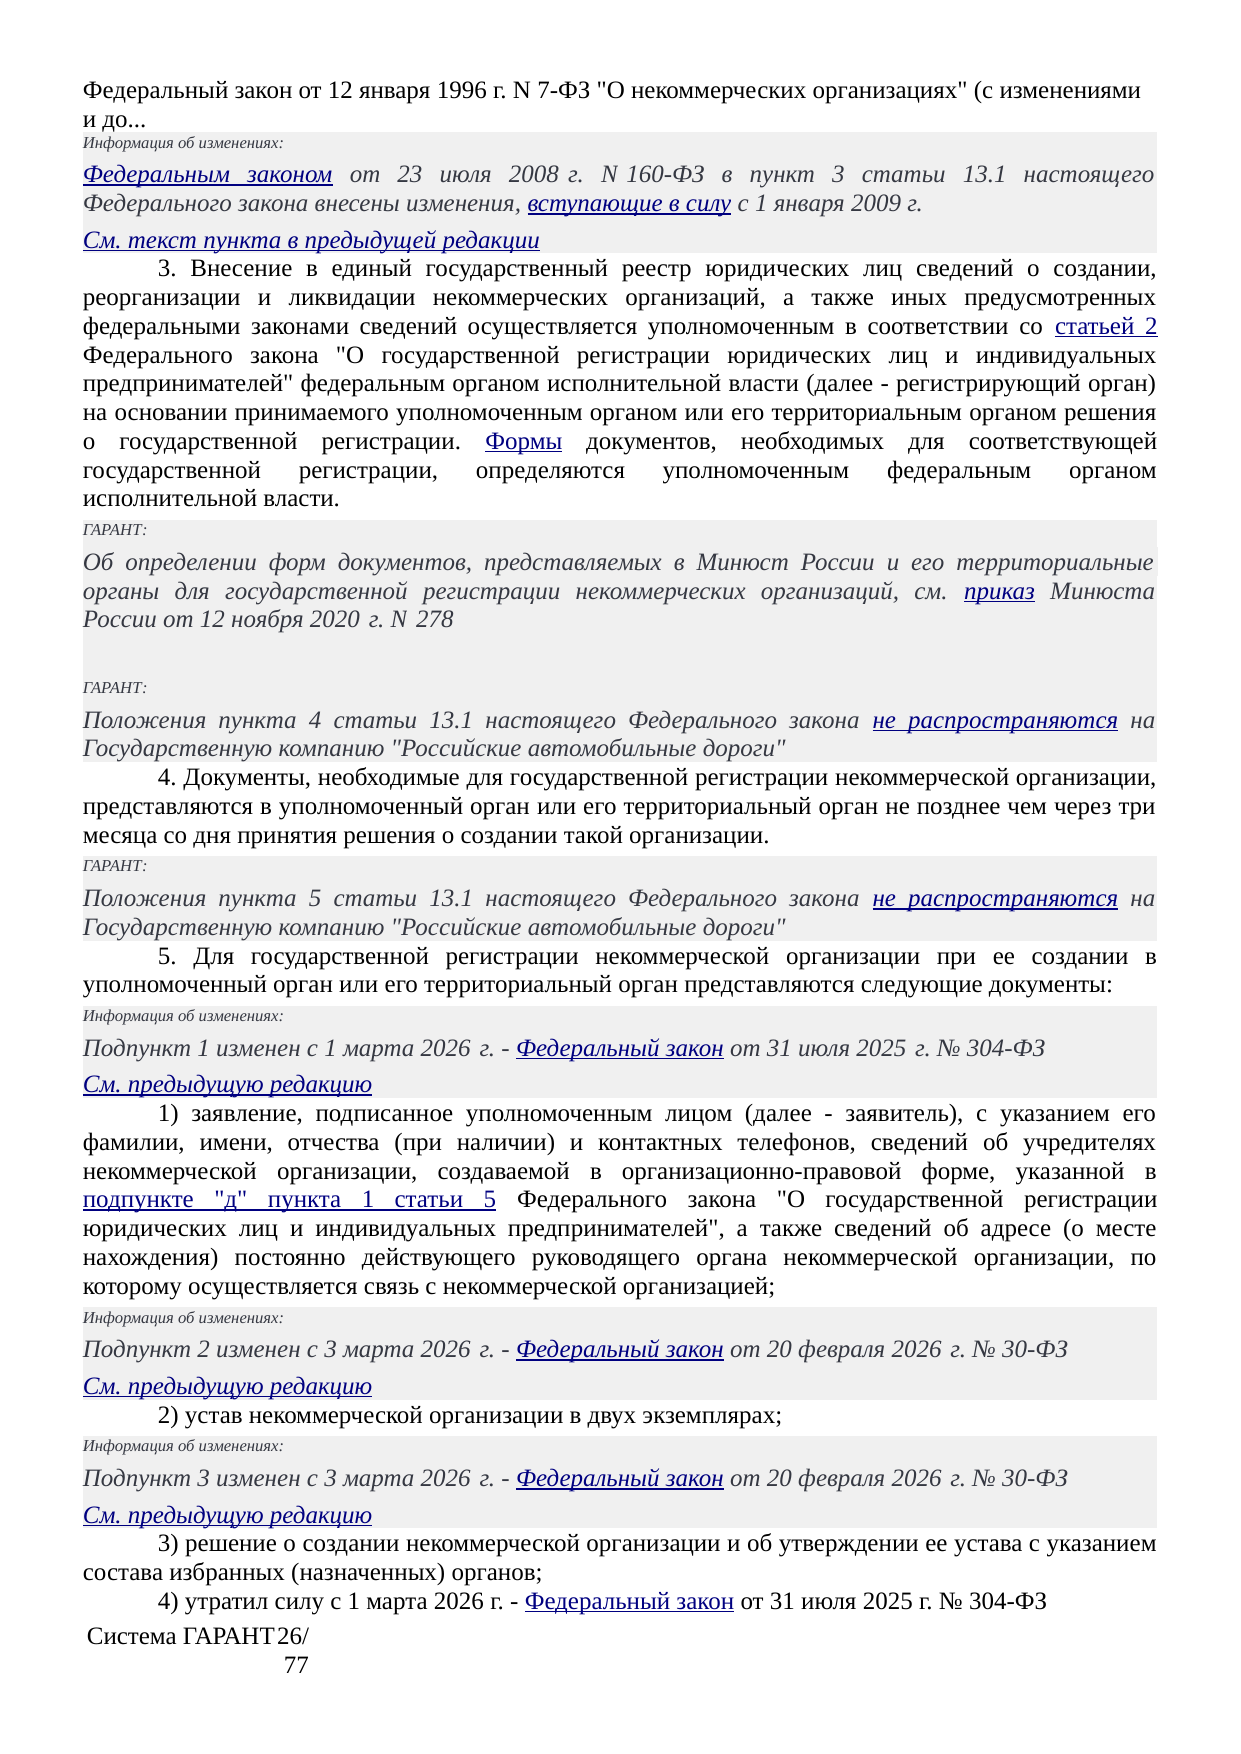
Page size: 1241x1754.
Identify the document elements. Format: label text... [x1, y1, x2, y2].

text ГАРАНТ: [149, 520, 1157, 539]
text Информация об изменениях: [286, 1436, 1157, 1455]
text Об определении форм документов, представляемых в Минюст России и его территориальные органы для государственной регистрации некоммерческих организаций, см. приказ Минюста России от 12 ноября 2020 г. N 278 [83, 604, 1157, 633]
text Информация об изменениях: [83, 132, 1157, 152]
text Информация об изменениях: [83, 1307, 1157, 1327]
text ГАРАНТ: [149, 856, 1157, 875]
text Положения пункта 5 статьи 13.1 настоящего Федерального закона не распространяются на Государственную компанию "Российские автомобильные дороги" [788, 912, 1157, 941]
text Федеральным законом от 23 июля 2008 г. N 160-ФЗ в пункт 3 статьи 13.1 настоящего Федерального закона внесены изменения, вступающие в силу с 1 января 2009 г. [925, 188, 1157, 217]
text Подпункт 2 изменен с 3 марта 2026 г. - Федеральный закон от 20 февраля 2026 г. № 30-ФЗ [1070, 1334, 1157, 1363]
text См. предыдущую редакцию [374, 1371, 1157, 1400]
text Положения пункта 4 статьи 13.1 настоящего Федерального закона не распространяются на Государственную компанию "Российские автомобильные дороги" [83, 733, 1157, 762]
text См. текст пункта в предыдущей редакции [542, 225, 1157, 253]
text 1) заявление, подписанное уполномоченным лицом (далее - заявитель), с указанием его фамилии, имени, отчества (при наличии) и контактных телефонов, сведений об учредителях некоммерческой организации, создаваемой в организационно-правовой форме, указанной в подпункте "д" пункта 1 статьи 5 Федерального закона "О государственной регистрации юридических лиц и индивидуальных предпринимателей", а также сведений об адресе (о месте нахождения) постоянно действующего руководящего органа некоммерческой организации, по которому осуществляется связь с некоммерческой организацией; [83, 1098, 1157, 1299]
text 5. Для государственной регистрации некоммерческой организации при ее создании в уполномоченный орган или его территориальный орган представляются следующие документы: [83, 941, 1157, 998]
text ГАРАНТ: [149, 678, 1157, 697]
text 3. Внесение в единый государственный реестр юридических лиц сведений о создании, реорганизации и ликвидации некоммерческих организаций, а также иных предусмотренных федеральными законами сведений осуществляется уполномоченным в соответствии со статьей 2 Федерального закона "О государственной регистрации юридических лиц и индивидуальных предпринимателей" федеральным органом исполнительной власти (далее - регистрирующий орган) на основании принимаемого уполномоченным органом или его территориальным органом решения о государственной регистрации. Формы документов, необходимых для соответствующей государственной регистрации, определяются уполномоченным федеральным органом исполнительной власти. [83, 253, 1157, 512]
text Информация об изменениях: [286, 1006, 1157, 1025]
text Подпункт 1 изменен с 1 марта 2026 г. - Федеральный закон от 31 июля 2025 г. № 304-ФЗ [1047, 1033, 1157, 1062]
text 4. Документы, необходимые для государственной регистрации некоммерческой организации, представляются в уполномоченный орган или его территориальный орган не позднее чем через три месяца со дня принятия решения о создании такой организации. [83, 762, 1157, 848]
text 2) устав некоммерческой организации в двух экземплярах; [83, 1400, 1157, 1428]
text 3) решение о создании некоммерческой организации и об утверждении ее устава с указанием состава избранных (назначенных) органов; [83, 1528, 1157, 1586]
text Подпункт 3 изменен с 3 марта 2026 г. - Федеральный закон от 20 февраля 2026 г. № 30-ФЗ [1070, 1463, 1157, 1492]
text См. предыдущую редакцию [374, 1500, 1157, 1528]
text 4) утратил силу с 1 марта 2026 г. - Федеральный закон от 31 июля 2025 г. № 304-ФЗ [83, 1586, 1157, 1615]
text См. предыдущую редакцию [83, 1069, 1157, 1098]
